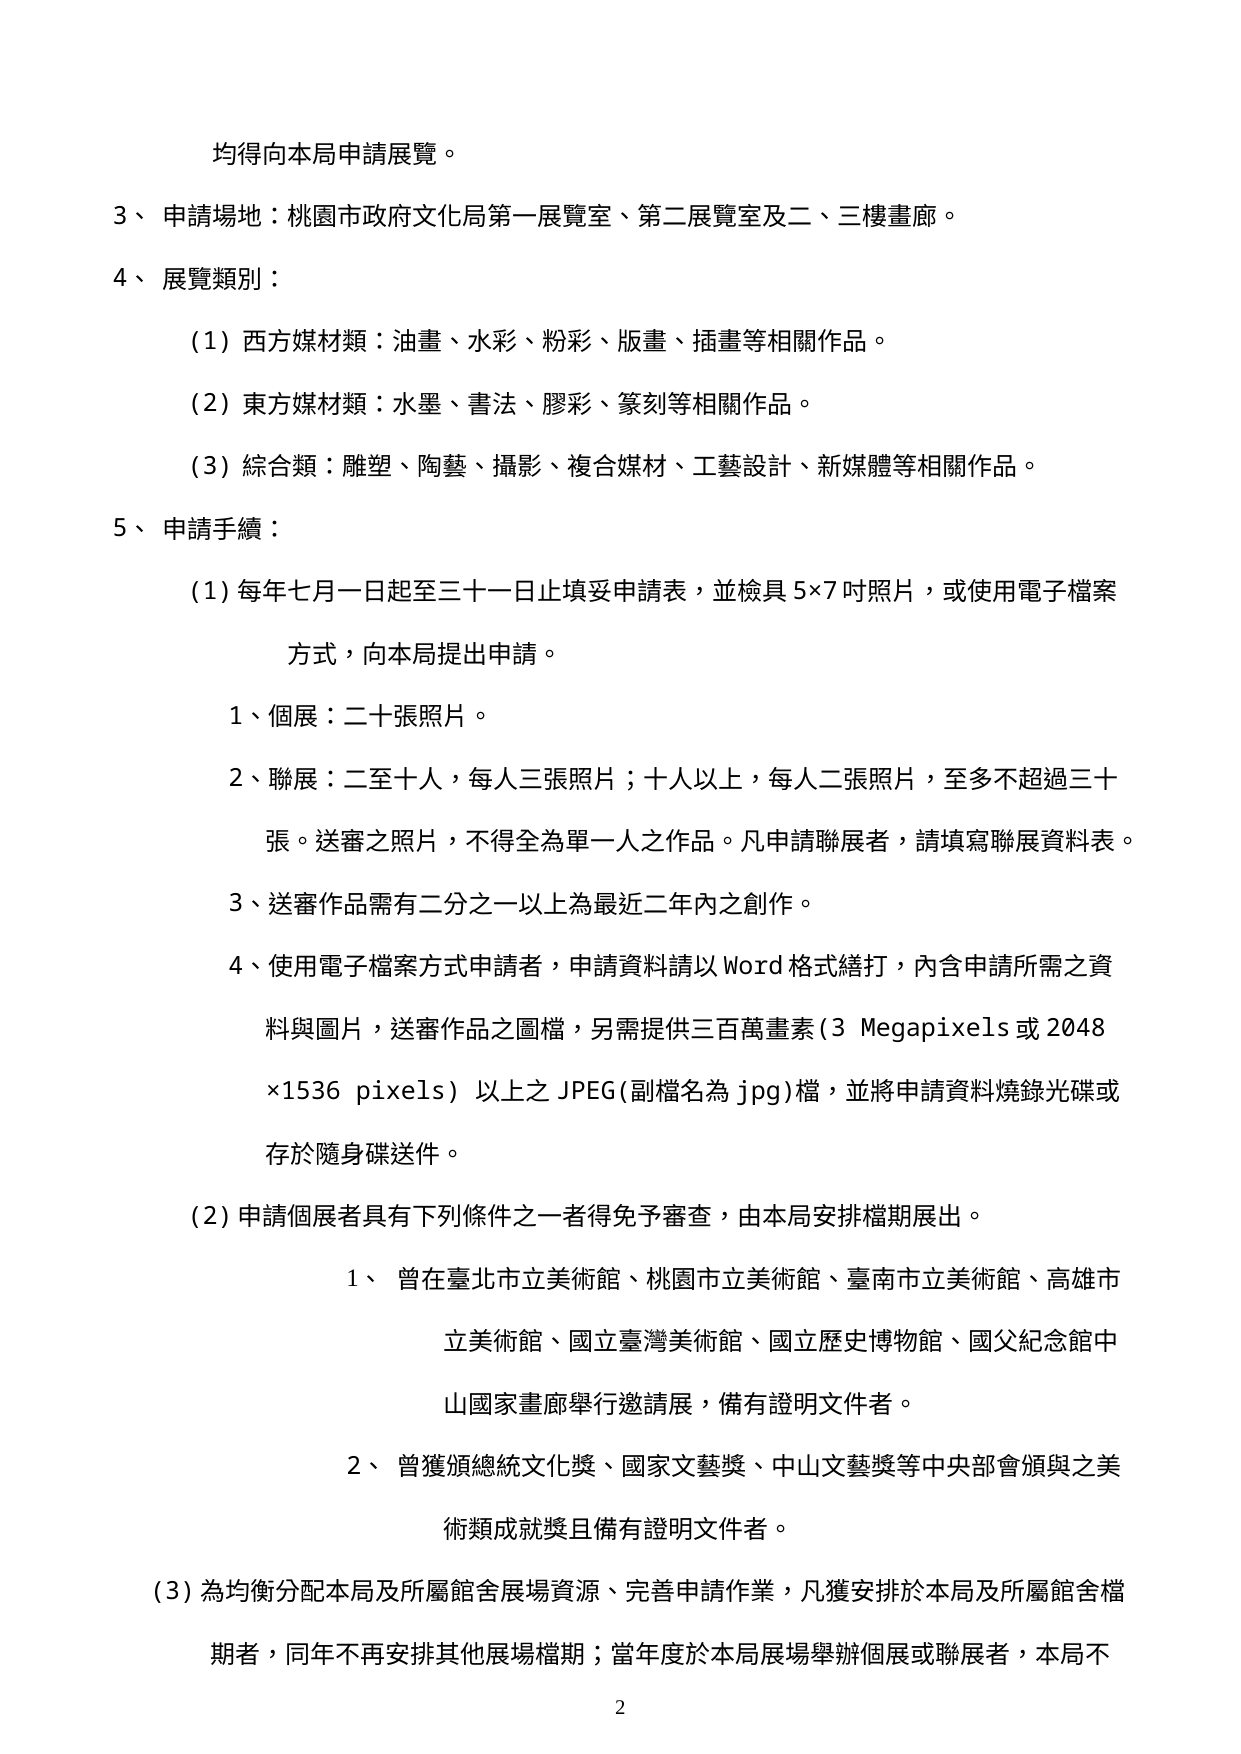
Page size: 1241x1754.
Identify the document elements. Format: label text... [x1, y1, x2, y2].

list 西方媒材類：油畫、水彩、粉彩、版畫、插畫等相關作品。 [187, 298, 1128, 361]
list 個展：二十張照片。 [228, 673, 1128, 736]
list 展覽類別： [112, 236, 1128, 298]
list 申請個展者具有下列條件之一者得免予審查，由本局安排檔期展出。 [187, 1173, 1128, 1236]
text 期者，同年不再安排其他展場檔期；當年度於本局展場舉辦個展或聯展者，本局不 [150, 1611, 1128, 1673]
list 綜合類：雕塑、陶藝、攝影、複合媒材、工藝設計、新媒體等相關作品。 [187, 423, 1128, 486]
list 申請場地：桃園市政府文化局第一展覽室、第二展覽室及二、三樓畫廊。 [112, 173, 1128, 236]
list 送審作品需有二分之一以上為最近二年內之創作。 [228, 861, 1128, 923]
list 為均衡分配本局及所屬館舍展場資源、完善申請作業，凡獲安排於本局及所屬館舍檔 [150, 1548, 1128, 1611]
list 曾在臺北市立美術館、桃園市立美術館、臺南市立美術館、高雄市立美術館、國立臺灣美術館、國立歷史博物館、國父紀念館中山國家畫廊舉行邀請展，備有證明文件者。 [346, 1236, 1128, 1423]
list 曾獲頒總統文化獎、國家文藝獎、中山文藝獎等中央部會頒與之美術類成就獎且備有證明文件者。 [346, 1423, 1128, 1548]
list 均得向本局申請展覽。 [112, 111, 1128, 173]
list 使用電子檔案方式申請者，申請資料請以Word格式繕打，內含申請所需之資料與圖片，送審作品之圖檔，另需提供三百萬畫素(3 Megapixels或2048 ×1536 pixels) 以上之JPEG(副檔名為jpg)檔，並將申請資料燒錄光碟或存於隨身碟送件。 [228, 923, 1128, 1173]
list 申請手續： [112, 486, 1128, 548]
list 聯展：二至十人，每人三張照片；十人以上，每人二張照片，至多不超過三十張。送審之照片，不得全為單一人之作品。凡申請聯展者，請填寫聯展資料表。 [228, 736, 1128, 861]
list 東方媒材類：水墨、書法、膠彩、篆刻等相關作品。 [187, 361, 1128, 423]
list 每年七月一日起至三十一日止填妥申請表，並檢具5×7吋照片，或使用電子檔案方式，向本局提出申請。 [187, 548, 1128, 673]
